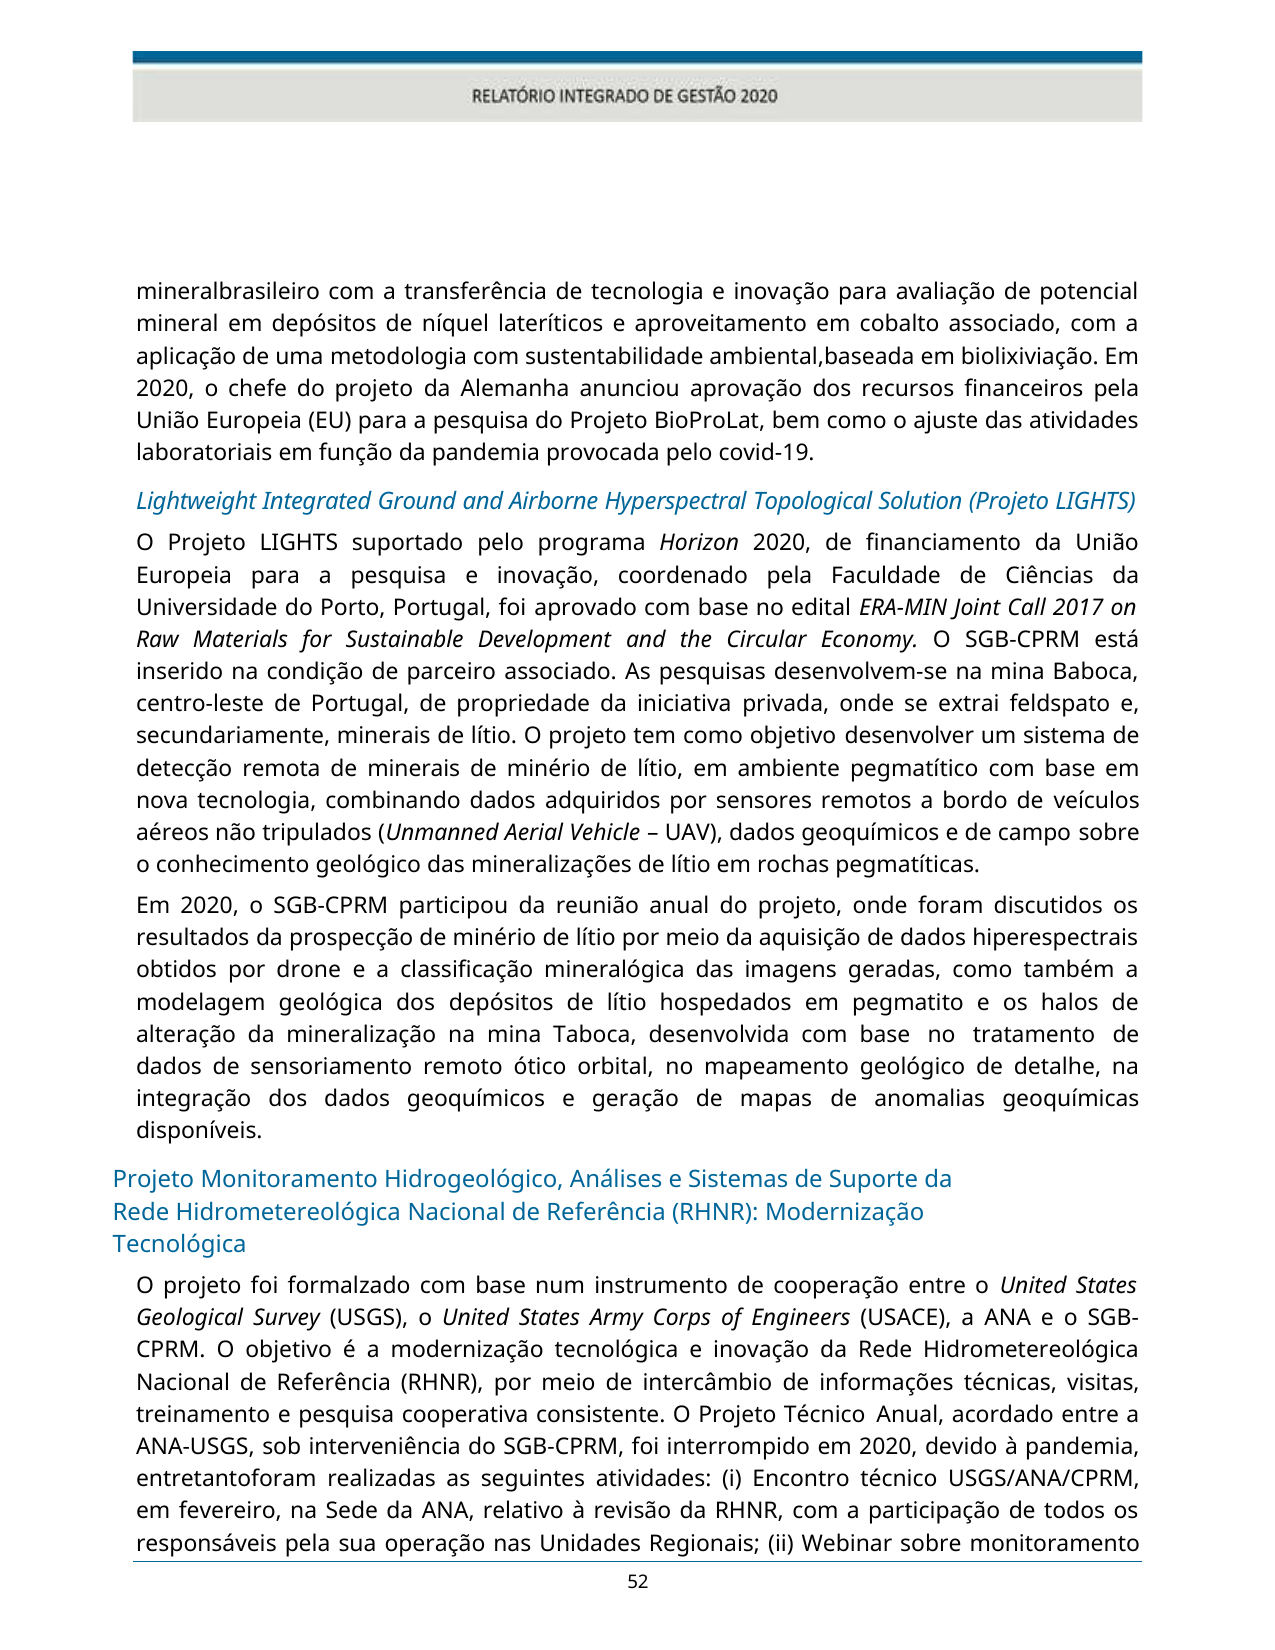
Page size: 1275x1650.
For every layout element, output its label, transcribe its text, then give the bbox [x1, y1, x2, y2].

text O Projeto LIGHTS suportado pelo programa Horizon 2020, de financiamento da União Europeia para a pesquisa e inovação, coordenado pela Faculdade de Ciências da Universidade do Porto, Portugal, foi aprovado com base no edital ERA-MIN Joint Call 2017 on Raw Materials for Sustainable Development and the Circular Economy. O SGB-CPRM está inserido na condição de parceiro associado. As pesquisas desenvolvem-se na mina Baboca, centro-leste de Portugal, de propriedade da iniciativa privada, onde se extrai feldspato e, secundariamente, minerais de lítio. O projeto tem como objetivo desenvolver um sistema de detecção remota de minerais de minério de lítio, em ambiente pegmatítico com base em nova tecnologia, combinando dados adquiridos por sensores remotos a bordo de veículos aéreos não tripulados (Unmanned Aerial Vehicle – UAV), dados geoquímicos e de campo sobre o conhecimento geológico das mineralizações de lítio em rochas pegmatíticas. [136, 526, 1140, 879]
subtitle Projeto Monitoramento Hidrogeológico, Análises e Sistemas de Suporte da Rede Hidrometereológica Nacional de Referência (RHNR): Modernização Tecnológica [112, 1162, 993, 1260]
text Em 2020, o SGB-CPRM participou da reunião anual do projeto, onde foram discutidos os resultados da prospecção de minério de lítio por meio da aquisição de dados hiperespectrais obtidos por drone e a classificação mineralógica das imagens geradas, como também a modelagem geológica dos depósitos de lítio hospedados em pegmatito e os halos de alteração da mineralização na mina Taboca, desenvolvida com base no tratamento de dados de sensoriamento remoto ótico orbital, no mapeamento geológico de detalhe, na integração dos dados geoquímicos e geração de mapas de anomalias geoquímicas disponíveis. [136, 889, 1139, 1146]
text mineralbrasileiro com a transferência de tecnologia e inovação para avaliação de potencial mineral em depósitos de níquel lateríticos e aproveitamento em cobalto associado, com a aplicação de uma metodologia com sustentabilidade ambiental,baseada em biolixiviação. Em 2020, o chefe do projeto da Alemanha anunciou aprovação dos recursos financeiros pela União Europeia (EU) para a pesquisa do Projeto BioProLat, bem como o ajuste das atividades laboratoriais em função da pandemia provocada pelo covid-19. [136, 275, 1139, 467]
subtitle Lightweight Integrated Ground and Airborne Hyperspectral Topological Solution (Projeto LIGHTS) [136, 484, 1202, 517]
text O projeto foi formalzado com base num instrumento de cooperação entre o United States Geological Survey (USGS), o United States Army Corps of Engineers (USACE), a ANA e o SGB-CPRM. O objetivo é a modernização tecnológica e inovação da Rede Hidrometereológica Nacional de Referência (RHNR), por meio de intercâmbio de informações técnicas, visitas, treinamento e pesquisa cooperativa consistente. O Projeto Técnico Anual, acordado entre a ANA-USGS, sob interveniência do SGB-CPRM, foi interrompido em 2020, devido à pandemia, entretantoforam realizadas as seguintes atividades: (i) Encontro técnico USGS/ANA/CPRM, em fevereiro, na Sede da ANA, relativo à revisão da RHNR, com a participação de todos os responsáveis pela sua operação nas Unidades Regionais; (ii) Webinar sobre monitoramento [136, 1269, 1140, 1558]
